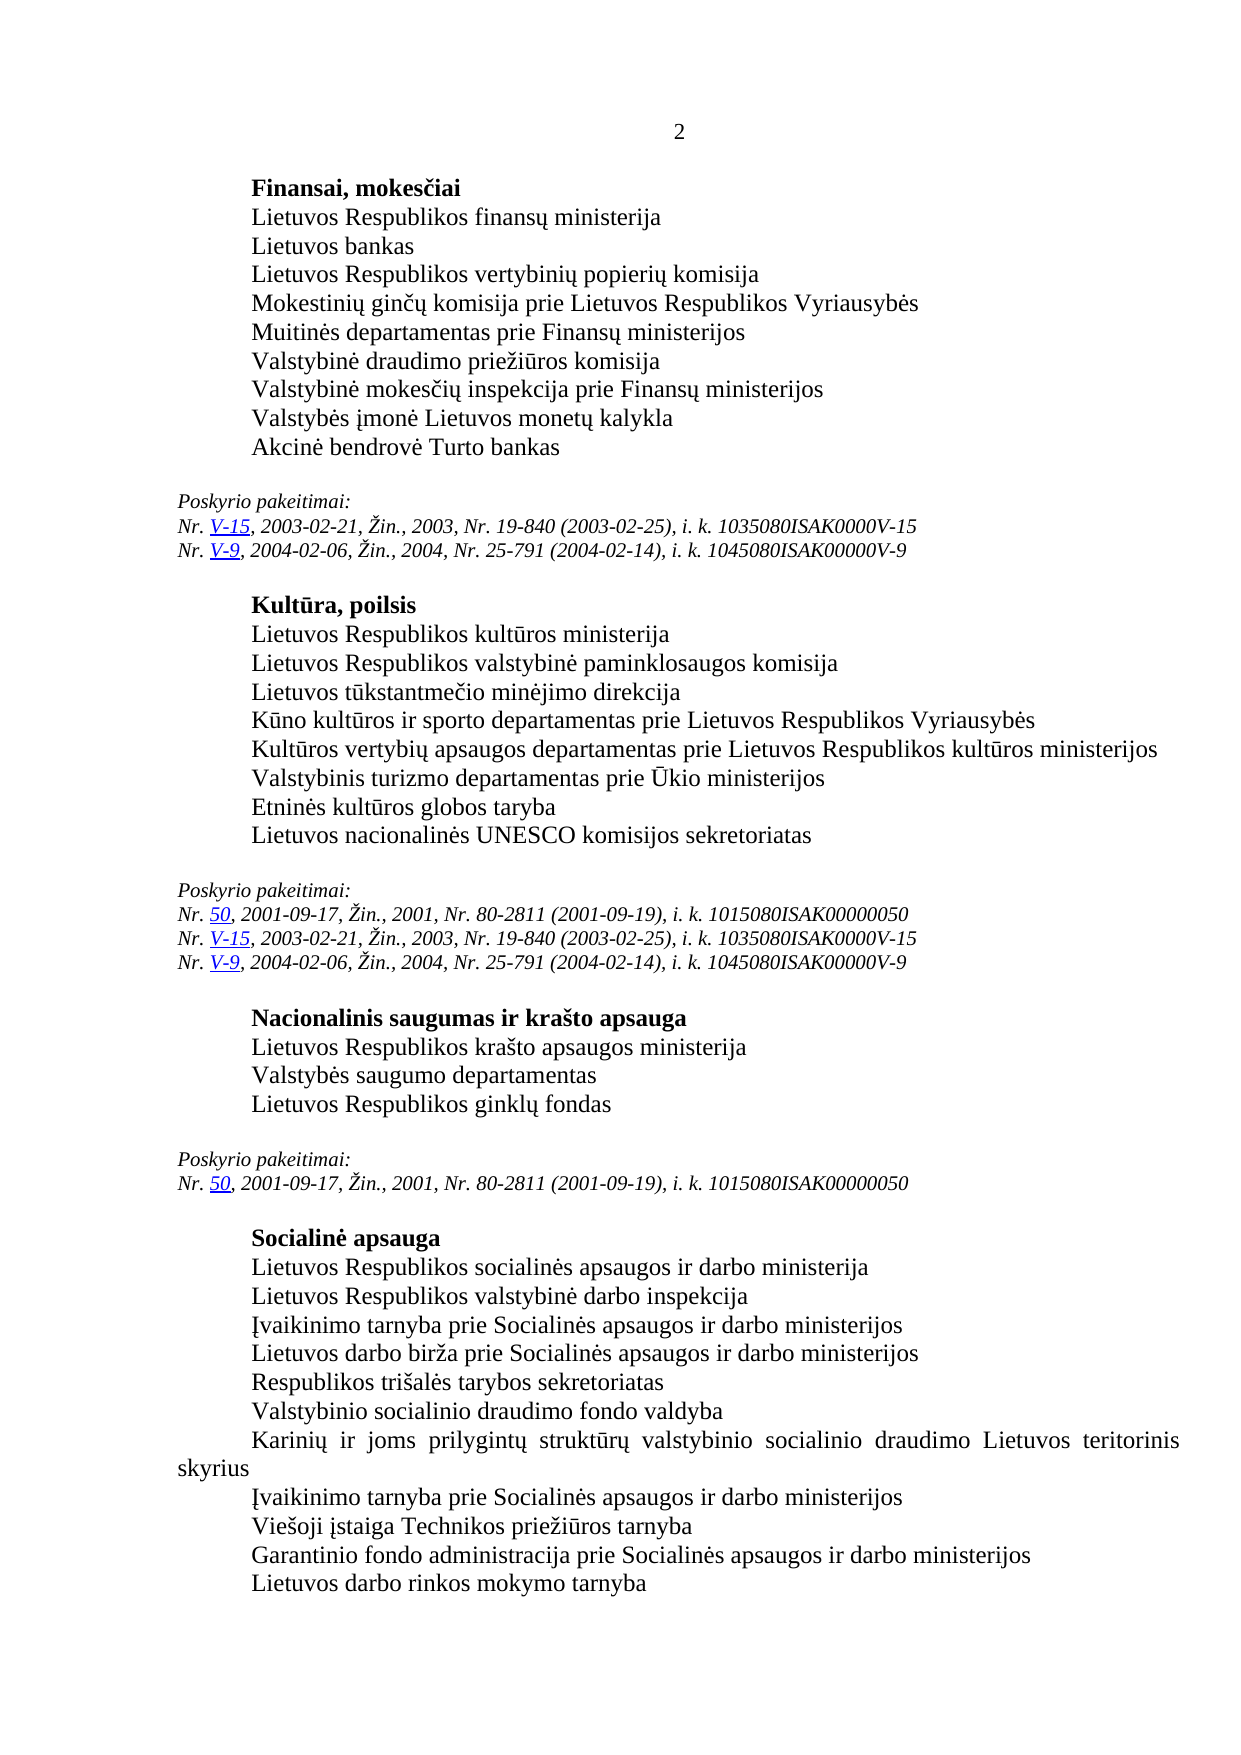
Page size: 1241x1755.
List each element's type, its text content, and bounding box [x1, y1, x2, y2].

text Lietuvos Respublikos ginklų fondas [177, 1089, 1181, 1118]
text Lietuvos Respublikos socialinės apsaugos ir darbo ministerija [177, 1252, 1181, 1281]
text Lietuvos nacionalinės UNESCO komisijos sekretoriatas [177, 820, 1181, 849]
text Poskyrio pakeitimai: [177, 1147, 1181, 1171]
text Lietuvos darbo birža prie Socialinės apsaugos ir darbo ministerijos [177, 1338, 1181, 1367]
text Kūno kultūros ir sporto departamentas prie Lietuvos Respublikos Vyriausybės [177, 705, 1181, 734]
text Respublikos trišalės tarybos sekretoriatas [177, 1367, 1181, 1396]
text Nr. V-9, 2004-02-06, Žin., 2004, Nr. 25-791 (2004-02-14), i. k. 1045080ISAK00000V-9 [177, 538, 1181, 562]
text Valstybinio socialinio draudimo fondo valdyba [177, 1396, 1181, 1425]
text Lietuvos Respublikos kultūros ministerija [177, 619, 1181, 648]
text Lietuvos Respublikos finansų ministerija [177, 202, 1181, 231]
text Kultūra, poilsis [177, 590, 1181, 619]
text Karinių ir joms prilygintų struktūrų valstybinio socialinio draudimo Lietuvos teritorinis skyrius [177, 1425, 1181, 1482]
text Nacionalinis saugumas ir krašto apsauga [177, 1003, 1181, 1032]
text Valstybinė mokesčių inspekcija prie Finansų ministerijos [177, 374, 1181, 403]
text Valstybės įmonė Lietuvos monetų kalykla [177, 403, 1181, 432]
text Lietuvos Respublikos vertybinių popierių komisija [177, 259, 1181, 288]
text Finansai, mokesčiai [177, 173, 1181, 202]
text Valstybės saugumo departamentas [177, 1060, 1181, 1089]
text Nr. V-15, 2003-02-21, Žin., 2003, Nr. 19-840 (2003-02-25), i. k. 1035080ISAK0000V-15 [177, 513, 1181, 538]
text Viešoji įstaiga Technikos priežiūros tarnyba [177, 1511, 1181, 1540]
text Mokestinių ginčų komisija prie Lietuvos Respublikos Vyriausybės [177, 288, 1181, 317]
text Garantinio fondo administracija prie Socialinės apsaugos ir darbo ministerijos [177, 1540, 1181, 1568]
text Valstybinis turizmo departamentas prie Ūkio ministerijos [177, 763, 1181, 792]
text Poskyrio pakeitimai: [177, 878, 1181, 902]
text Lietuvos Respublikos valstybinė darbo inspekcija [177, 1281, 1181, 1310]
text Nr. V-15, 2003-02-21, Žin., 2003, Nr. 19-840 (2003-02-25), i. k. 1035080ISAK0000V-15 [177, 926, 1181, 950]
text Valstybinė draudimo priežiūros komisija [177, 346, 1181, 374]
text Nr. 50, 2001-09-17, Žin., 2001, Nr. 80-2811 (2001-09-19), i. k. 1015080ISAK00000050 [177, 1171, 1181, 1195]
text Poskyrio pakeitimai: [177, 489, 1181, 513]
text Lietuvos bankas [177, 231, 1181, 259]
text Lietuvos tūkstantmečio minėjimo direkcija [177, 677, 1181, 705]
text Lietuvos Respublikos valstybinė paminklosaugos komisija [177, 648, 1181, 677]
text Socialinė apsauga [177, 1223, 1181, 1252]
text Muitinės departamentas prie Finansų ministerijos [177, 317, 1181, 346]
text Etninės kultūros globos taryba [177, 792, 1181, 820]
text Lietuvos Respublikos krašto apsaugos ministerija [177, 1032, 1181, 1060]
text Įvaikinimo tarnyba prie Socialinės apsaugos ir darbo ministerijos [177, 1482, 1181, 1511]
text Nr. V-9, 2004-02-06, Žin., 2004, Nr. 25-791 (2004-02-14), i. k. 1045080ISAK00000V-9 [177, 950, 1181, 974]
text Įvaikinimo tarnyba prie Socialinės apsaugos ir darbo ministerijos [177, 1310, 1181, 1338]
text Nr. 50, 2001-09-17, Žin., 2001, Nr. 80-2811 (2001-09-19), i. k. 1015080ISAK00000050 [177, 902, 1181, 926]
text Akcinė bendrovė Turto bankas [177, 432, 1181, 461]
text Lietuvos darbo rinkos mokymo tarnyba [177, 1568, 1181, 1597]
text Kultūros vertybių apsaugos departamentas prie Lietuvos Respublikos kultūros ministerijos [177, 734, 1181, 763]
